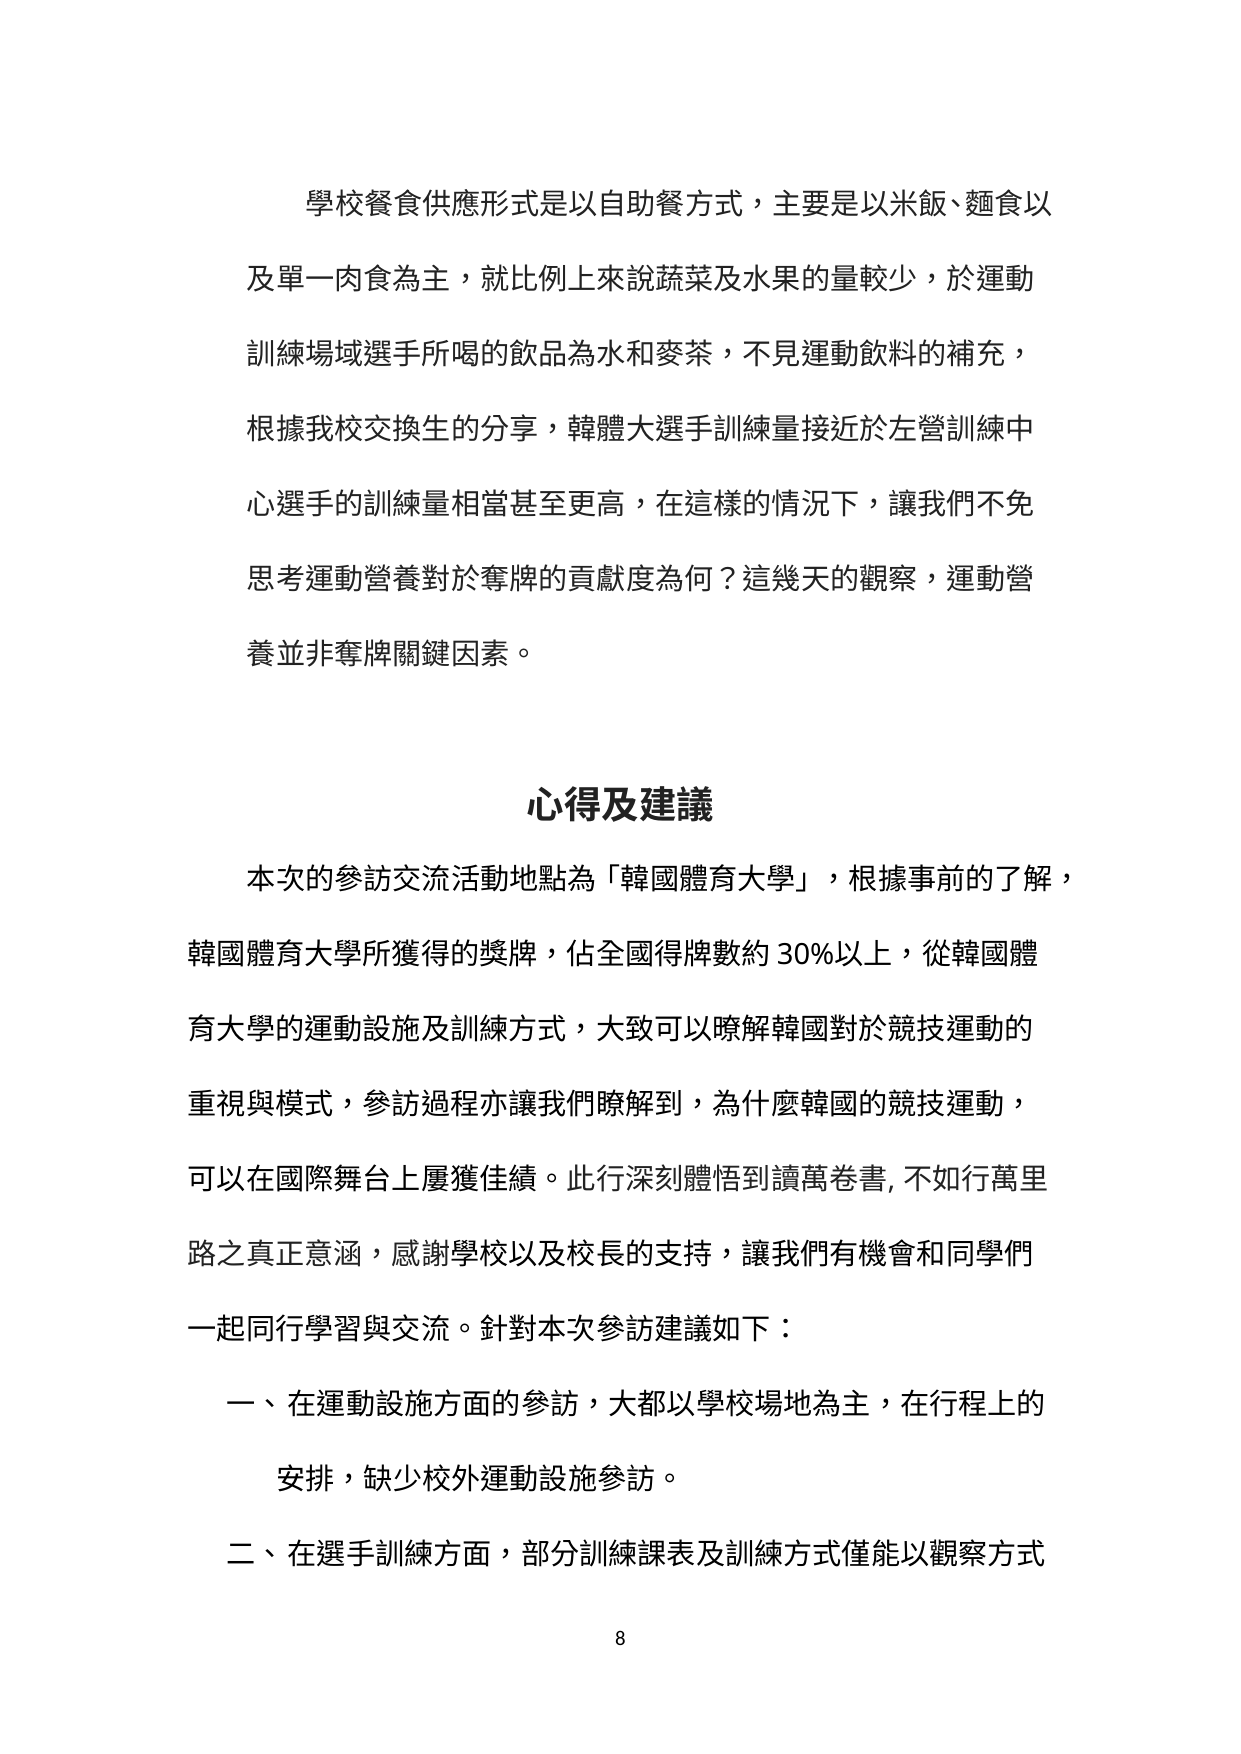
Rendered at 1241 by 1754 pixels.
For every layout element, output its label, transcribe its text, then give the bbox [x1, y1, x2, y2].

list 在選手訓練方面，部分訓練課表及訓練方式僅能以觀察方式 [226, 1514, 1053, 1589]
text 學校餐食供應形式是以自助餐方式，主要是以米飯、麵食以及單一肉食為主，就比例上來說蔬菜及水果的量較少，於運動訓練場域選手所喝的飲品為水和麥茶，不見運動飲料的補充，根據我校交換生的分享，韓體大選手訓練量接近於左營訓練中心選手的訓練量相當甚至更高，在這樣的情況下，讓我們不免思考運動營養對於奪牌的貢獻度為何？這幾天的觀察，運動營養並非奪牌關鍵因素。 [247, 164, 1053, 689]
text 心得及建議 [187, 764, 1053, 839]
list 在運動設施方面的參訪，大都以學校場地為主，在行程上的安排，缺少校外運動設施參訪。 [226, 1364, 1053, 1514]
text 本次的參訪交流活動地點為「韓國體育大學」，根據事前的了解，韓國體育大學所獲得的獎牌，佔全國得牌數約30%以上，從韓國體育大學的運動設施及訓練方式，大致可以暸解韓國對於競技運動的重視與模式，參訪過程亦讓我們瞭解到，為什麼韓國的競技運動，可以在國際舞台上屢獲佳績。此行深刻體悟到讀萬卷書, 不如行萬里路之真正意涵，感謝學校以及校長的支持，讓我們有機會和同學們一起同行學習與交流。針對本次參訪建議如下： [187, 839, 1053, 1364]
